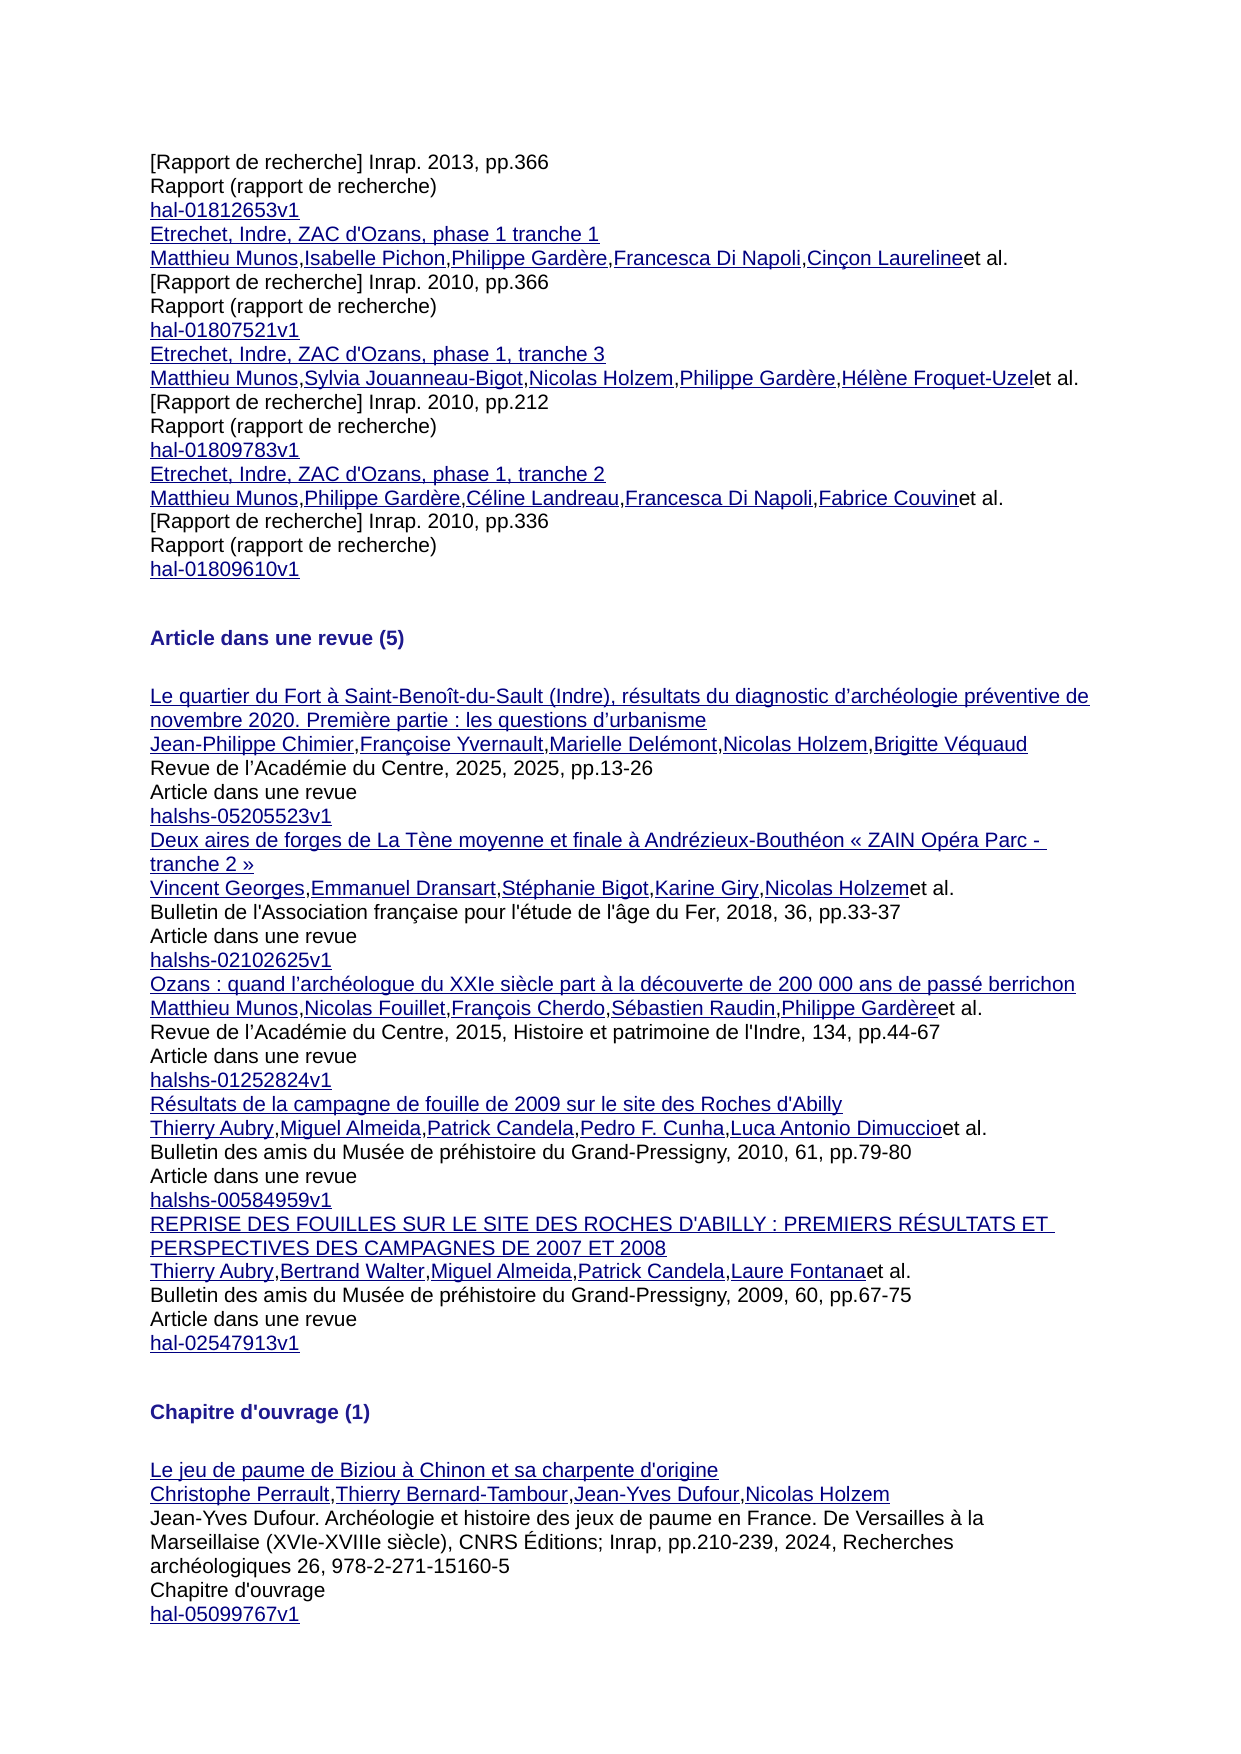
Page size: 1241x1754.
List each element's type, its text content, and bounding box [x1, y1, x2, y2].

table_cell Résultats de la campagne de fouille de 2009 sur le site des Roches d'Abilly Thierry Aubry,Miguel Almeida,Patrick Candela,Pedro F. Cunha,Luca Antonio Dimuccioet al. Bulletin des amis du Musée de préhistoire du Grand-Pressigny, 2010, 61, pp.79-80 Article dans une revue halshs-00584959v1 [150, 1092, 1090, 1211]
table_cell [Rapport de recherche] Inrap. 2013, pp.366 Rapport (rapport de recherche) hal-01812653v1 [150, 150, 1090, 222]
table_cell Etrechet, Indre, ZAC d'Ozans, phase 1, tranche 2 Matthieu Munos,Philippe Gardère,Céline Landreau,Francesca Di Napoli,Fabrice Couvinet al. [Rapport de recherche] Inrap. 2010, pp.336 Rapport (rapport de recherche) hal-01809610v1 [150, 461, 1090, 581]
table_cell Etrechet, Indre, ZAC d'Ozans, phase 1 tranche 1 Matthieu Munos,Isabelle Pichon,Philippe Gardère,Francesca Di Napoli,Cinçon Laurelineet al. [Rapport de recherche] Inrap. 2010, pp.366 Rapport (rapport de recherche) hal-01807521v1 [150, 222, 1090, 342]
table_cell Etrechet, Indre, ZAC d'Ozans, phase 1, tranche 3 Matthieu Munos,Sylvia Jouanneau-Bigot,Nicolas Holzem,Philippe Gardère,Hélène Froquet-Uzelet al. [Rapport de recherche] Inrap. 2010, pp.212 Rapport (rapport de recherche) hal-01809783v1 [150, 342, 1090, 461]
table_header novembre 2020. Première partie : les questions d’urbanisme Jean-Philippe Chimier,Françoise Yvernault,Marielle Delémont,Nicolas Holzem,Brigitte Véquaud Revue de l’Académie du Centre, 2025, 2025, pp.13-26 Article dans une revue halshs-05205523v1 [150, 706, 1090, 828]
table_header Le jeu de paume de Biziou à Chinon et sa charpente d'origine Christophe Perrault,Thierry Bernard-Tambour,Jean-Yves Dufour,Nicolas Holzem Jean-Yves Dufour. Archéologie et histoire des jeux de paume en France. De Versailles à la Marseillaise (XVIe-XVIIIe siècle), CNRS Éditions; Inrap, pp.210-239, 2024, Recherches archéologiques 26, 978-2-271-15160-5 Chapitre d'ouvrage hal-05099767v1 [150, 1458, 1090, 1626]
table_cell REPRISE DES FOUILLES SUR LE SITE DES ROCHES D'ABILLY : PREMIERS RÉSULTATS ET PERSPECTIVES DES CAMPAGNES DE 2007 ET 2008 Thierry Aubry,Bertrand Walter,Miguel Almeida,Patrick Candela,Laure Fontanaet al. Bulletin des amis du Musée de préhistoire du Grand-Pressigny, 2009, 60, pp.67-75 Article dans une revue hal-02547913v1 [150, 1211, 1090, 1355]
table_cell Deux aires de forges de La Tène moyenne et finale à Andrézieux-Bouthéon « ZAIN Opéra Parc - tranche 2 » Vincent Georges,Emmanuel Dransart,Stéphanie Bigot,Karine Giry,Nicolas Holzemet al. Bulletin de l'Association française pour l'étude de l'âge du Fer, 2018, 36, pp.33-37 Article dans une revue halshs-02102625v1 [150, 828, 1090, 972]
subtitle Article dans une revue (5) [150, 626, 1090, 650]
table_header Le quartier du Fort à Saint-Benoît-du-Sault (Indre), résultats du diagnostic d’archéologie préventive de [150, 684, 1090, 705]
table_cell Ozans : quand l’archéologue du XXIe siècle part à la découverte de 200 000 ans de passé berrichon Matthieu Munos,Nicolas Fouillet,François Cherdo,Sébastien Raudin,Philippe Gardèreet al. Revue de l’Académie du Centre, 2015, Histoire et patrimoine de l'Indre, 134, pp.44-67 Article dans une revue halshs-01252824v1 [150, 972, 1090, 1092]
subtitle Chapitre d'ouvrage (1) [150, 1400, 1090, 1424]
